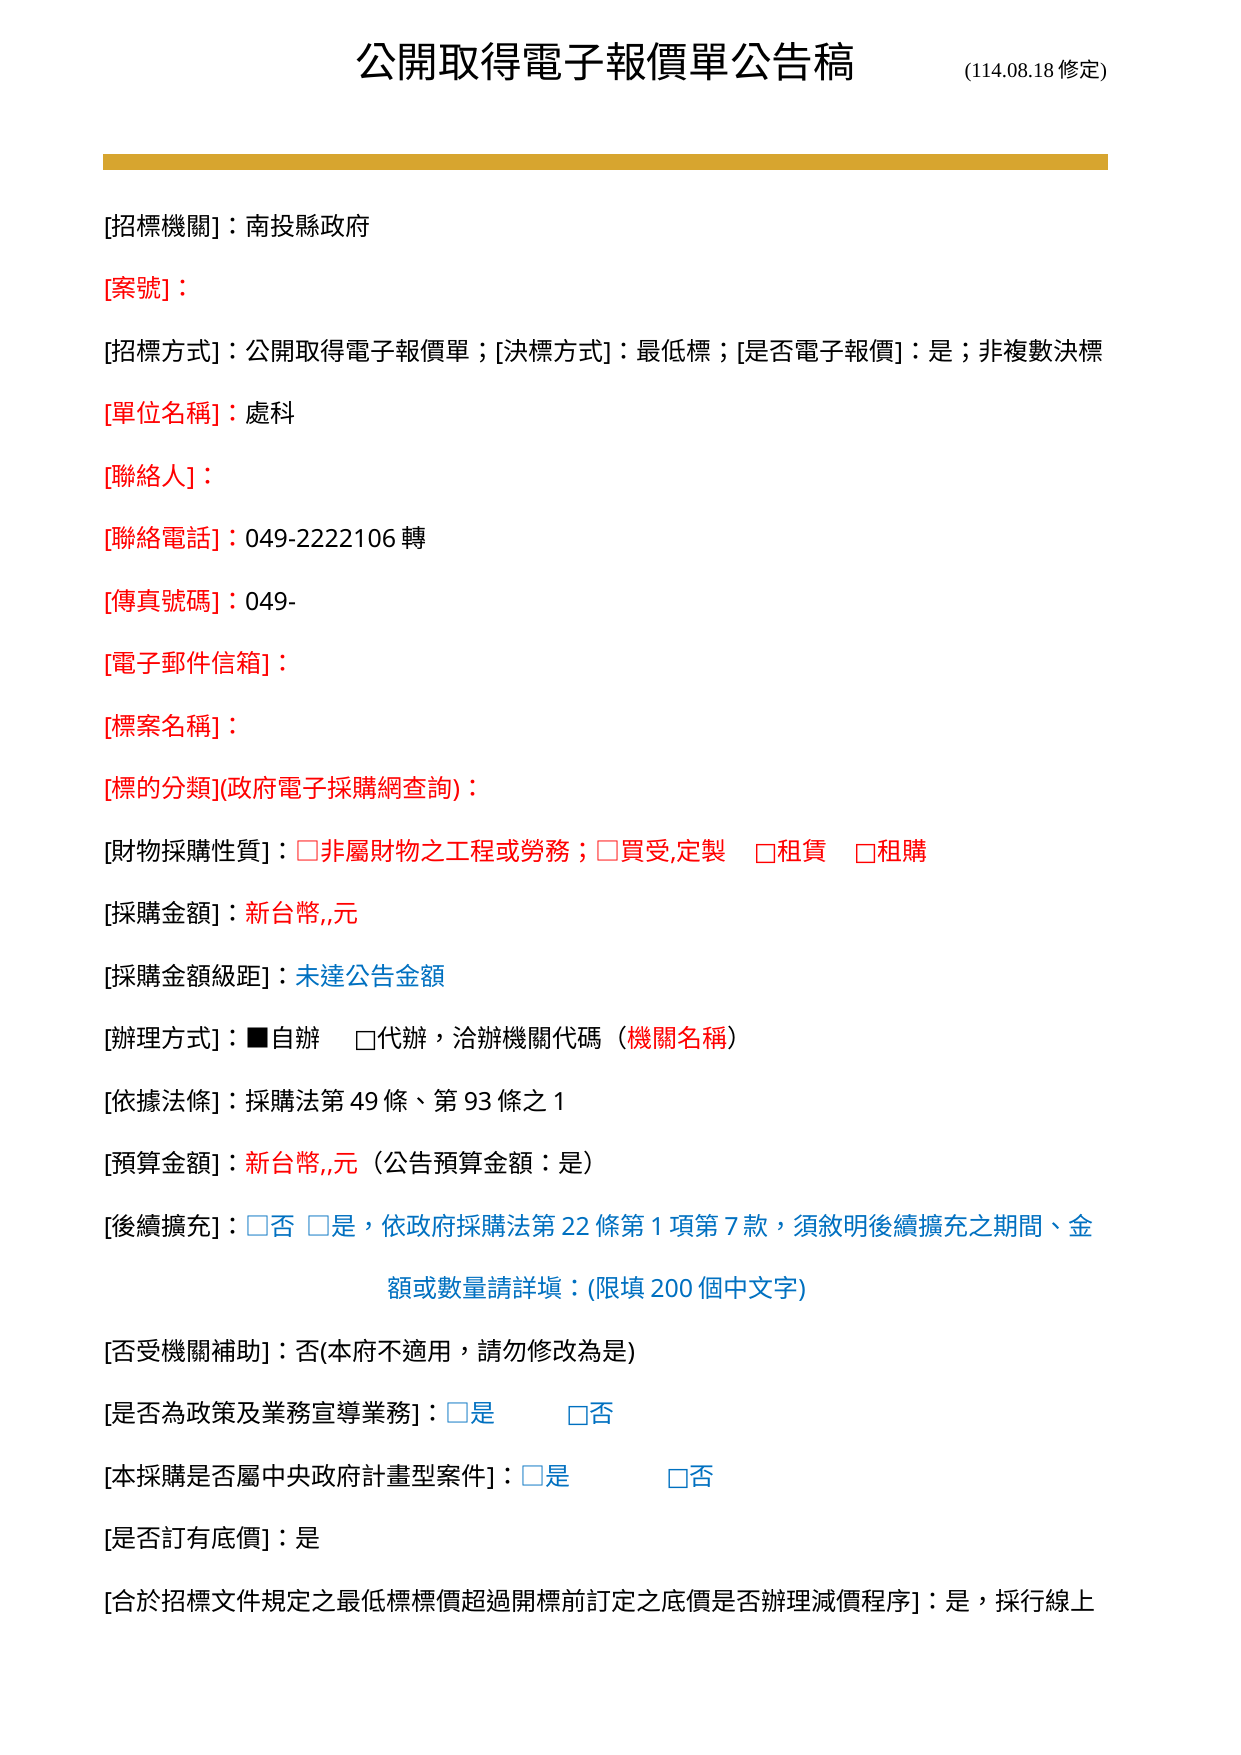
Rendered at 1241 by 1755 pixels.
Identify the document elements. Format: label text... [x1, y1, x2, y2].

text [預算金額]：新台幣,,元（公告預算金額：是） [103, 1120, 1107, 1183]
text [聯絡電話]：049-2222106轉 [103, 495, 1107, 558]
text [後續擴充]：□否 □是，依政府採購法第22條第1項第7款，須敘明後續擴充之期間、金額或數量請詳塡：(限填200個中文字) [103, 1183, 1107, 1308]
text [是否為政策及業務宣導業務]：□是 □否 [103, 1370, 1107, 1433]
text [財物採購性質]：□非屬財物之工程或勞務；□買受,定製 □租賃 □租購 [103, 808, 1107, 870]
text [案號]： [103, 245, 1107, 308]
text [單位名稱]：處科 [103, 370, 1107, 433]
text [招標機關]：南投縣政府 [103, 183, 1107, 245]
text [採購金額級距]：未達公告金額 [103, 933, 1107, 995]
text [電子郵件信箱]： [103, 620, 1107, 683]
text [標案名稱]： [103, 683, 1107, 745]
text [聯絡人]： [103, 433, 1107, 495]
text [依據法條]：採購法第49條、第93條之1 [103, 1058, 1107, 1120]
text [標的分類](政府電子採購網查詢)： [103, 745, 1107, 808]
text [否受機關補助]：否(本府不適用，請勿修改為是) [103, 1308, 1107, 1370]
text [是否訂有底價]：是 [103, 1495, 1107, 1558]
text [招標方式]：公開取得電子報價單；[決標方式]：最低標；[是否電子報價]：是；非複數決標 [103, 308, 1107, 370]
text [合於招標文件規定之最低標標價超過開標前訂定之底價是否辦理減價程序]：是，採行線上 [103, 1558, 1107, 1620]
text [採購金額]：新台幣,,元 [103, 870, 1107, 933]
text [傳真號碼]：049- [103, 558, 1107, 620]
text [本採購是否屬中央政府計畫型案件]：□是 □否 [103, 1433, 1107, 1495]
text [辦理方式]：■自辦 □代辦，洽辦機關代碼（機關名稱） [103, 995, 1107, 1058]
